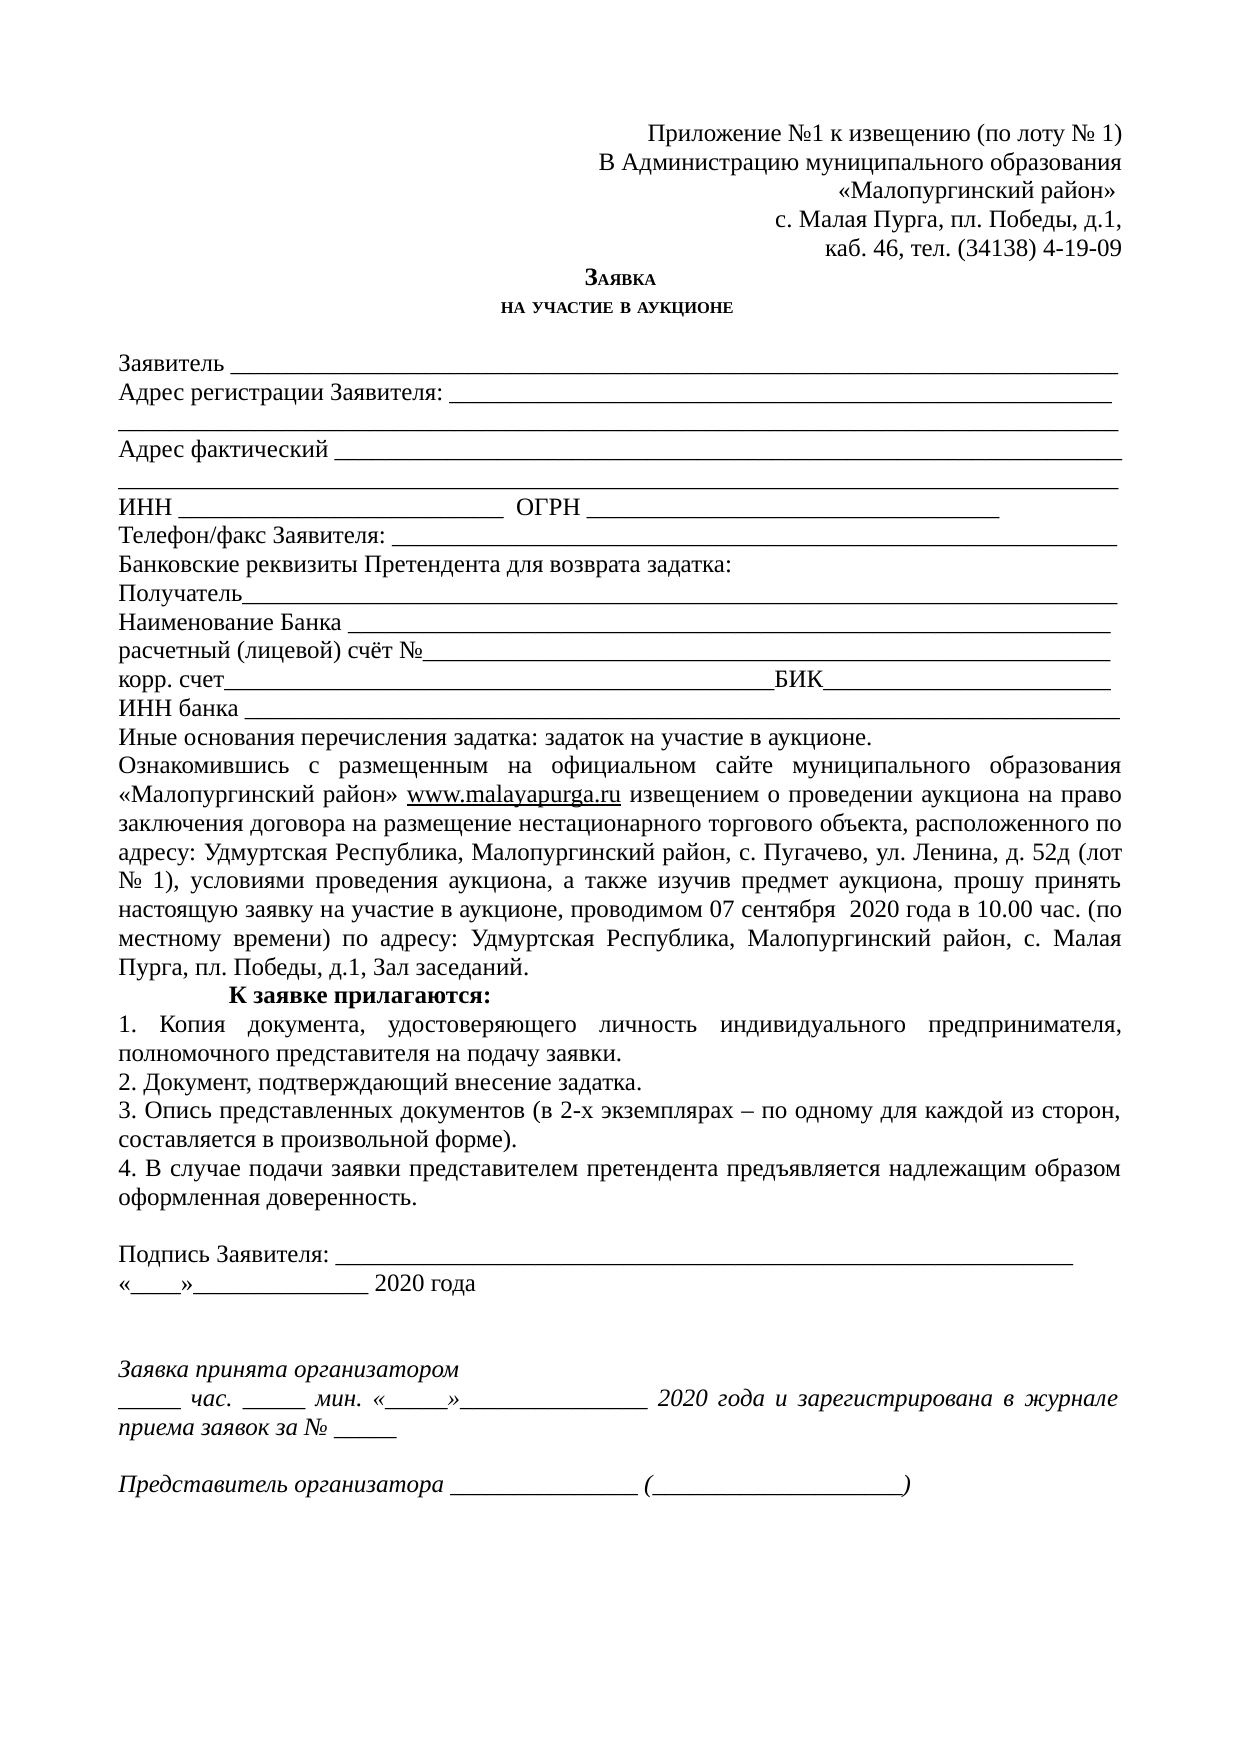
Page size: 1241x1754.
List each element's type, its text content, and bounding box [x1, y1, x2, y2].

text Заявка принята организатором [118, 1354, 1122, 1383]
text расчетный (лицевой) счёт №_______________________________________________________ [118, 636, 1122, 664]
text «____»______________ 2020 года [118, 1268, 1122, 1297]
text Ознакомившись с размещенным на официальном сайте муниципального образования «Малопургинский район» www.malayapurga.ru извещением о проведении аукциона на право заключения договора на размещение нестационарного торгового объекта, расположенного по адресу: Удмуртская Республика, Малопургинский район, с. Пугачево, ул. Ленина, д. 52д (лот № 1), сусловиями проведения аукциона, а также изучив предмет аукциона, прошу принять настоящую заявку на участие в аукционе, проводимом 07 сентября 2020 года в 10.00 час. (по местному времени) по адресу: Удмуртская Республика, Малопургинский район, с. Малая Пурга, пл. Победы, д.1, Зал заседаний. [118, 751, 1122, 981]
text корр. счет____________________________________________БИК_______________________ [118, 664, 1122, 693]
text ИНН __________________________ ОГРН _________________________________ [118, 492, 1122, 521]
text Адрес фактический _______________________________________________________________ [118, 434, 1122, 463]
text ________________________________________________________________________________ [118, 406, 1122, 434]
text 2. Документ, подтверждающий внесение задатка. [118, 1067, 1122, 1096]
text на участие в аукционе [118, 291, 1122, 319]
text В Администрацию муниципального образования [118, 147, 1122, 176]
text каб. 46, тел. (34138) 4-19-09 [118, 233, 1122, 262]
text ________________________________________________________________________________ [118, 463, 1122, 492]
text с. Малая Пурга, пл. Победы, д.1, [118, 204, 1122, 233]
text 4. В случае подачи заявки представителем претендента предъявляется надлежащим образом оформленная доверенность. [118, 1153, 1122, 1211]
text Наименование Банка _____________________________________________________________ [118, 607, 1122, 636]
text _____ час. _____ мин. «_____»_______________ 2020 года и зарегистрирована в журнале приема заявок за № _____ [118, 1383, 1122, 1441]
text Подпись Заявителя: ___________________________________________________________ [118, 1239, 1122, 1268]
text Заявка [118, 262, 1122, 291]
text Телефон/факс Заявителя: __________________________________________________________ [118, 521, 1122, 549]
text Адрес регистрации Заявителя: _____________________________________________________ [118, 377, 1122, 406]
text «Малопургинский район» [118, 176, 1122, 204]
text Банковские реквизиты Претендента для возврата задатка: Получатель______________________________________________________________________ [118, 549, 1122, 607]
text К заявке прилагаются: [124, 981, 1121, 1009]
text Приложение №1 к извещению (по лоту № 1) [118, 118, 1122, 147]
text 1. Копия документа, удостоверяющего личность индивидуального предпринимателя, полномочного представителя на подачу заявки. [118, 1009, 1122, 1067]
text 3. Опись представленных документов (в 2-х экземплярах – по одному для каждой из сторон, составляется в произвольной форме). [118, 1096, 1122, 1153]
text ИНН банка ______________________________________________________________________ [118, 693, 1122, 722]
text Иные основания перечисления задатка: задаток на участие в аукционе. [118, 722, 1122, 751]
text Представитель организатора _______________ (____________________) [118, 1469, 1122, 1498]
text Заявитель _______________________________________________________________________ [118, 348, 1122, 377]
